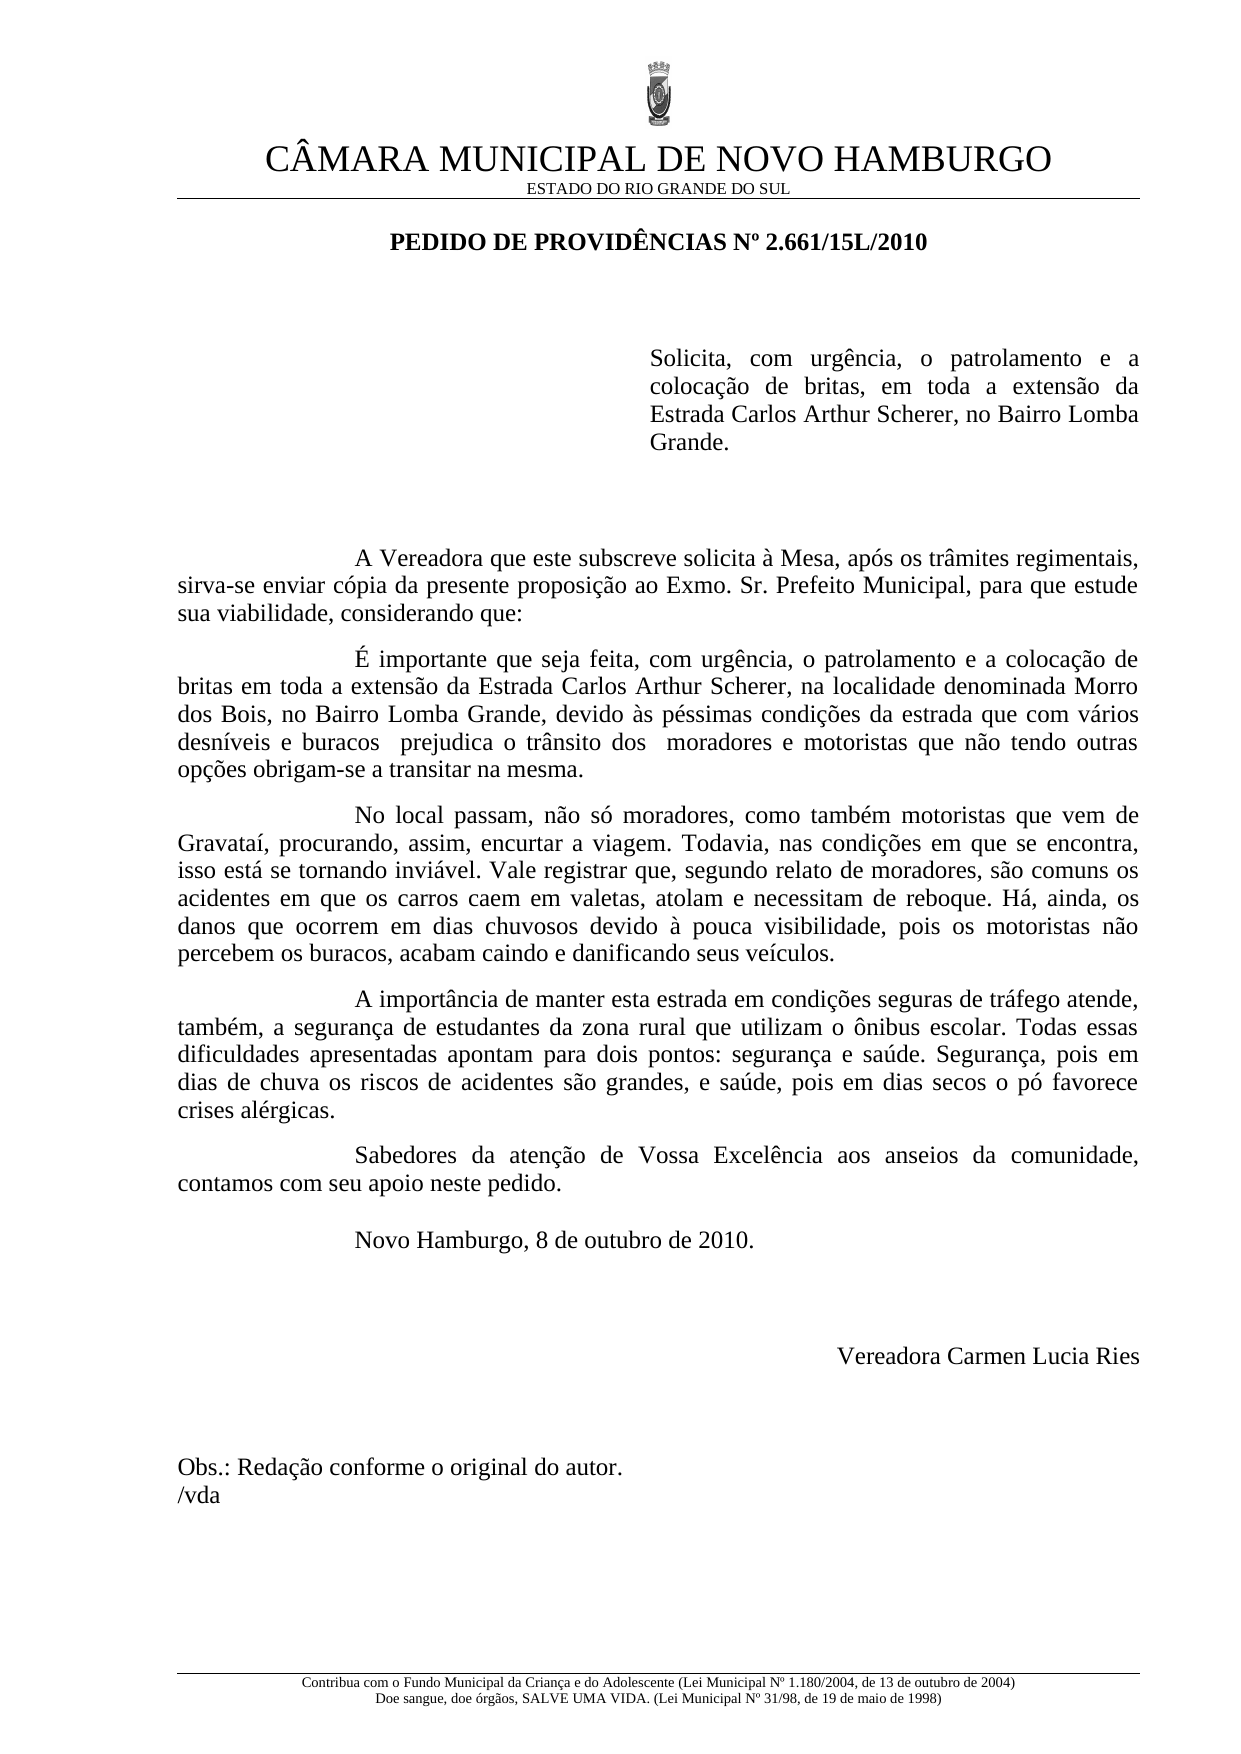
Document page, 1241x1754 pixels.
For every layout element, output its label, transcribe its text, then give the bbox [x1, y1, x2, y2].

text Obs.: Redação conforme o original do autor. [177, 1453, 1140, 1481]
text Solicita, com urgência, o patrolamento e a colocação de britas, em toda a extensão da Estrada Carlos Arthur Scherer, no Bairro Lomba Grande. [649, 344, 1140, 455]
text A importância de manter esta estrada em condições seguras de tráfego atende, também, a segurança de estudantes da zona rural que utilizam o ônibus escolar. Todas essas dificuldades apresentadas apontam para dois pontos: segurança e saúde. Segurança, pois em dias de chuva os riscos de acidentes são grandes, e saúde, pois em dias secos o pó favorece crises alérgicas. [177, 985, 1140, 1123]
text /vda [177, 1481, 1140, 1509]
text Vereadora Carmen Lucia Ries [177, 1342, 1140, 1370]
text Sabedores da atenção de Vossa Excelência aos anseios da comunidade, contamos com seu apoio neste pedido. [177, 1141, 1140, 1197]
text No local passam, não só moradores, como também motoristas que vem de Gravataí, procurando, assim, encurtar a viagem. Todavia, nas condições em que se encontra, isso está se tornando inviável. Vale registrar que, segundo relato de moradores, são comuns os acidentes em que os carros caem em valetas, atolam e necessitam de reboque. Há, ainda, os danos que ocorrem em dias chuvosos devido à pouca visibilidade, pois os motoristas não percebem os buracos, acabam caindo e danificando seus veículos. [177, 801, 1140, 967]
text PEDIDO DE PROVIDÊNCIAS Nº 2.661/15L/2010 [177, 228, 1140, 256]
text Novo Hamburgo, 8 de outubro de 2010. [177, 1226, 1140, 1254]
text A Vereadora que este subscreve solicita à Mesa, após os trâmites regimentais, sirva-se enviar cópia da presente proposição ao Exmo. Sr. Prefeito Municipal, para que estude sua viabilidade, considerando que: [177, 544, 1140, 627]
text É importante que seja feita, com urgência, o patrolamento e a colocação de britas em toda a extensão da Estrada Carlos Arthur Scherer, na localidade denominada Morro dos Bois, no Bairro Lomba Grande, devido às péssimas condições da estrada que com vários desníveis e buracos prejudica o trânsito dos moradores e motoristas que não tendo outras opções obrigam-se a transitar na mesma. [177, 645, 1140, 783]
